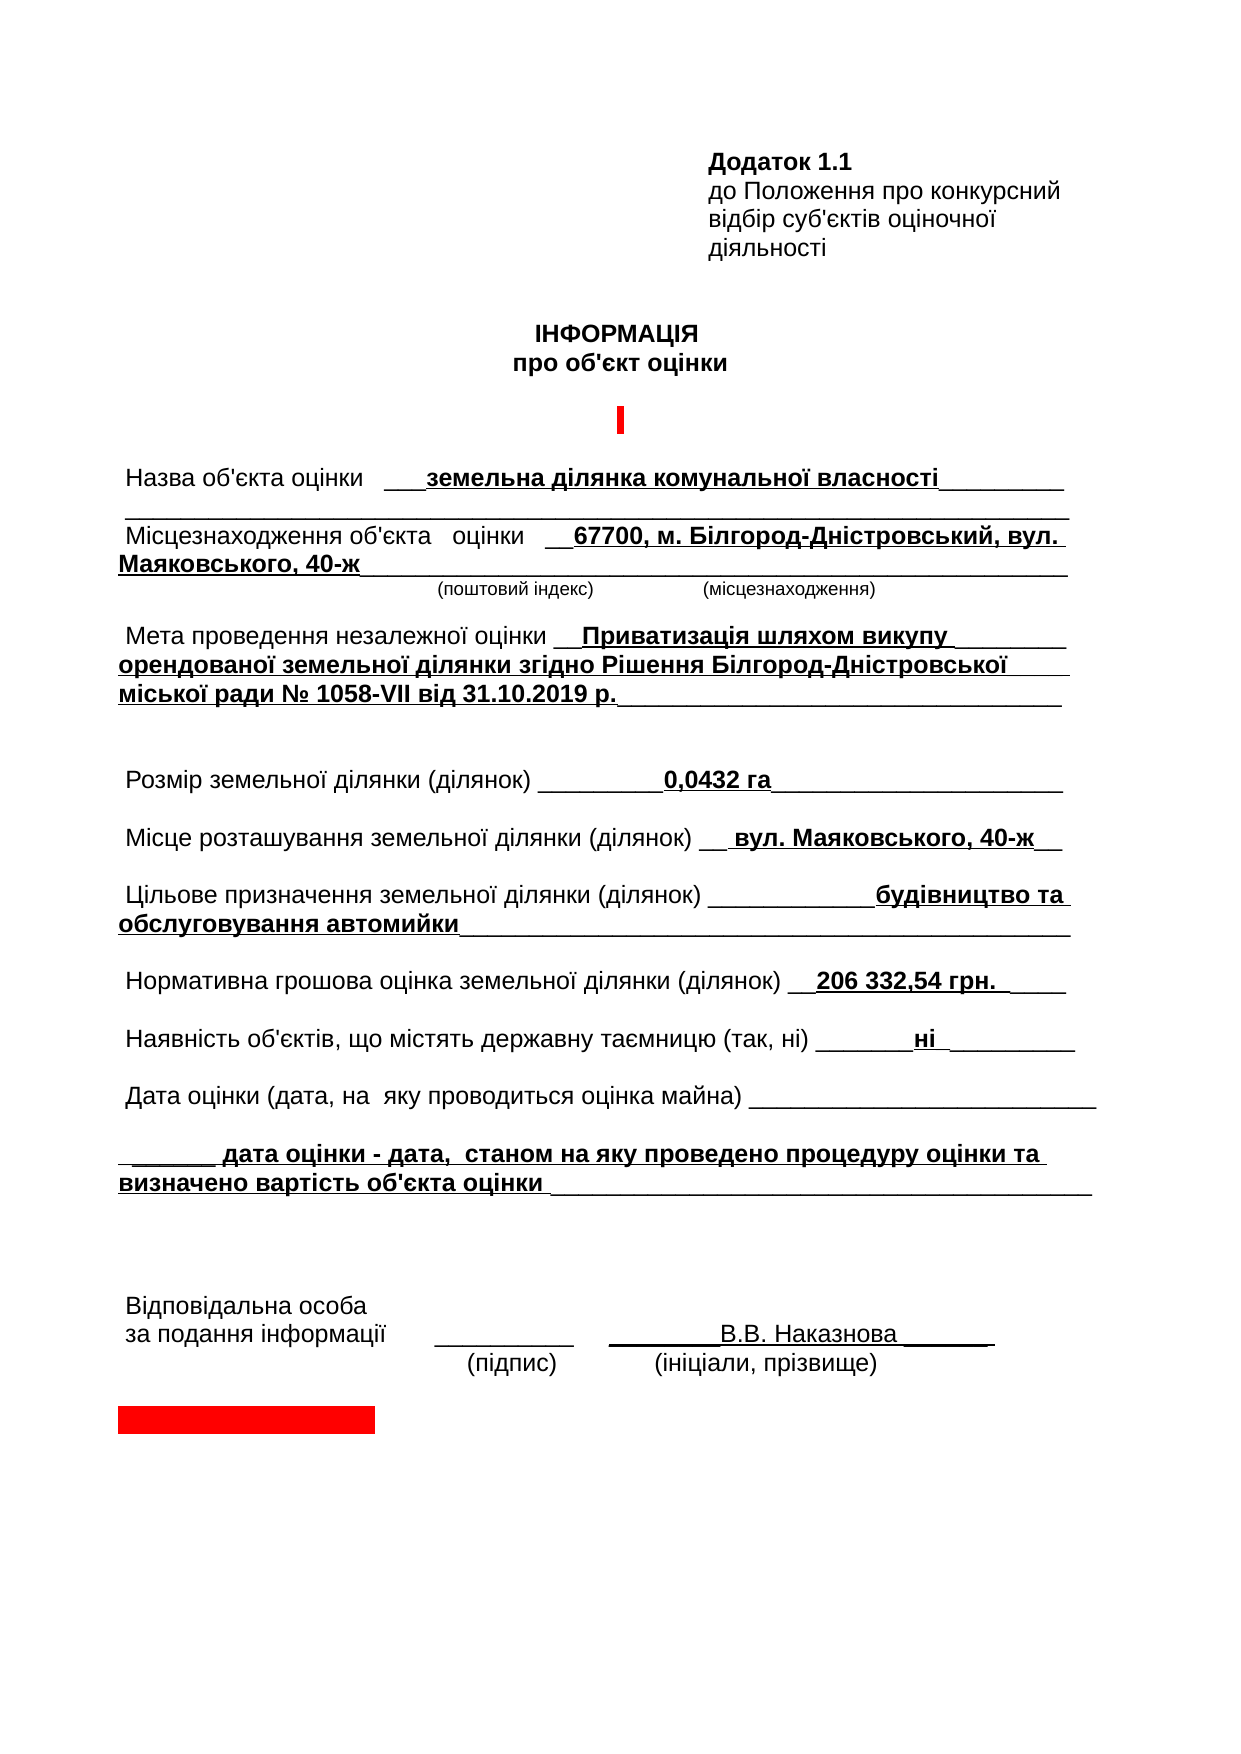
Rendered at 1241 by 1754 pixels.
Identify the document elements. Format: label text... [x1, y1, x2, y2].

text Нормативна грошова оцінка земельної ділянки (ділянок) __206 332,54 грн._____ [118, 966, 1122, 995]
text Дата оцінки (дата, на яку проводиться оцінка майна) _________________________ [118, 1081, 1122, 1110]
text Місцезнаходження об'єкта оцінки __67700, м. Білгород-Дністровський, вул. Маяковського, 40-ж___________________________________________________ [118, 521, 1122, 578]
text Додаток 1.1 до Положення про конкурсний відбір суб'єктів оціночної діяльності [708, 147, 1122, 319]
text Цільове призначення земельної ділянки (ділянок) ____________будівництво та обслуговування автомийки____________________________________________ [118, 880, 1122, 966]
text (поштовий індекс) (місцезнаходження) [118, 578, 1122, 621]
text Назва об'єкта оцінки ___земельна ділянка комунальної власності_________ [118, 463, 1122, 492]
text ____________________________________________________________________ [118, 492, 1122, 521]
text Розмір земельної ділянки (ділянок) _________0,0432 га_____________________ [118, 765, 1122, 822]
text Місце розташування земельної ділянки (ділянок) __ вул. Маяковського, 40-ж__ [118, 822, 1122, 880]
text орендованої земельної ділянки згідно Рішення Білгород-Дністровської____ міської ради № 1058-VII від 31.10.2019 р.________________________________ [118, 650, 1122, 736]
text Відповідальна особа за подання інформації __________ ________В.В. Наказнова ______ (підпис) (ініціали, прізвище) [118, 1291, 1122, 1406]
text ІНФОРМАЦІЯ про об'єкт оцінки [118, 319, 1122, 463]
text Мета проведення незалежної оцінки __Приватизація шляхом викупу ________ [118, 621, 1122, 650]
text _______ дата оцінки - дата, станом на яку проведено процедуру оцінки та визначено вартість об'єкта оцінки _______________________________________ [118, 1139, 1122, 1196]
text Наявність об'єктів, що містять державну таємницю (так, ні) _______ні__________ [118, 1024, 1122, 1052]
